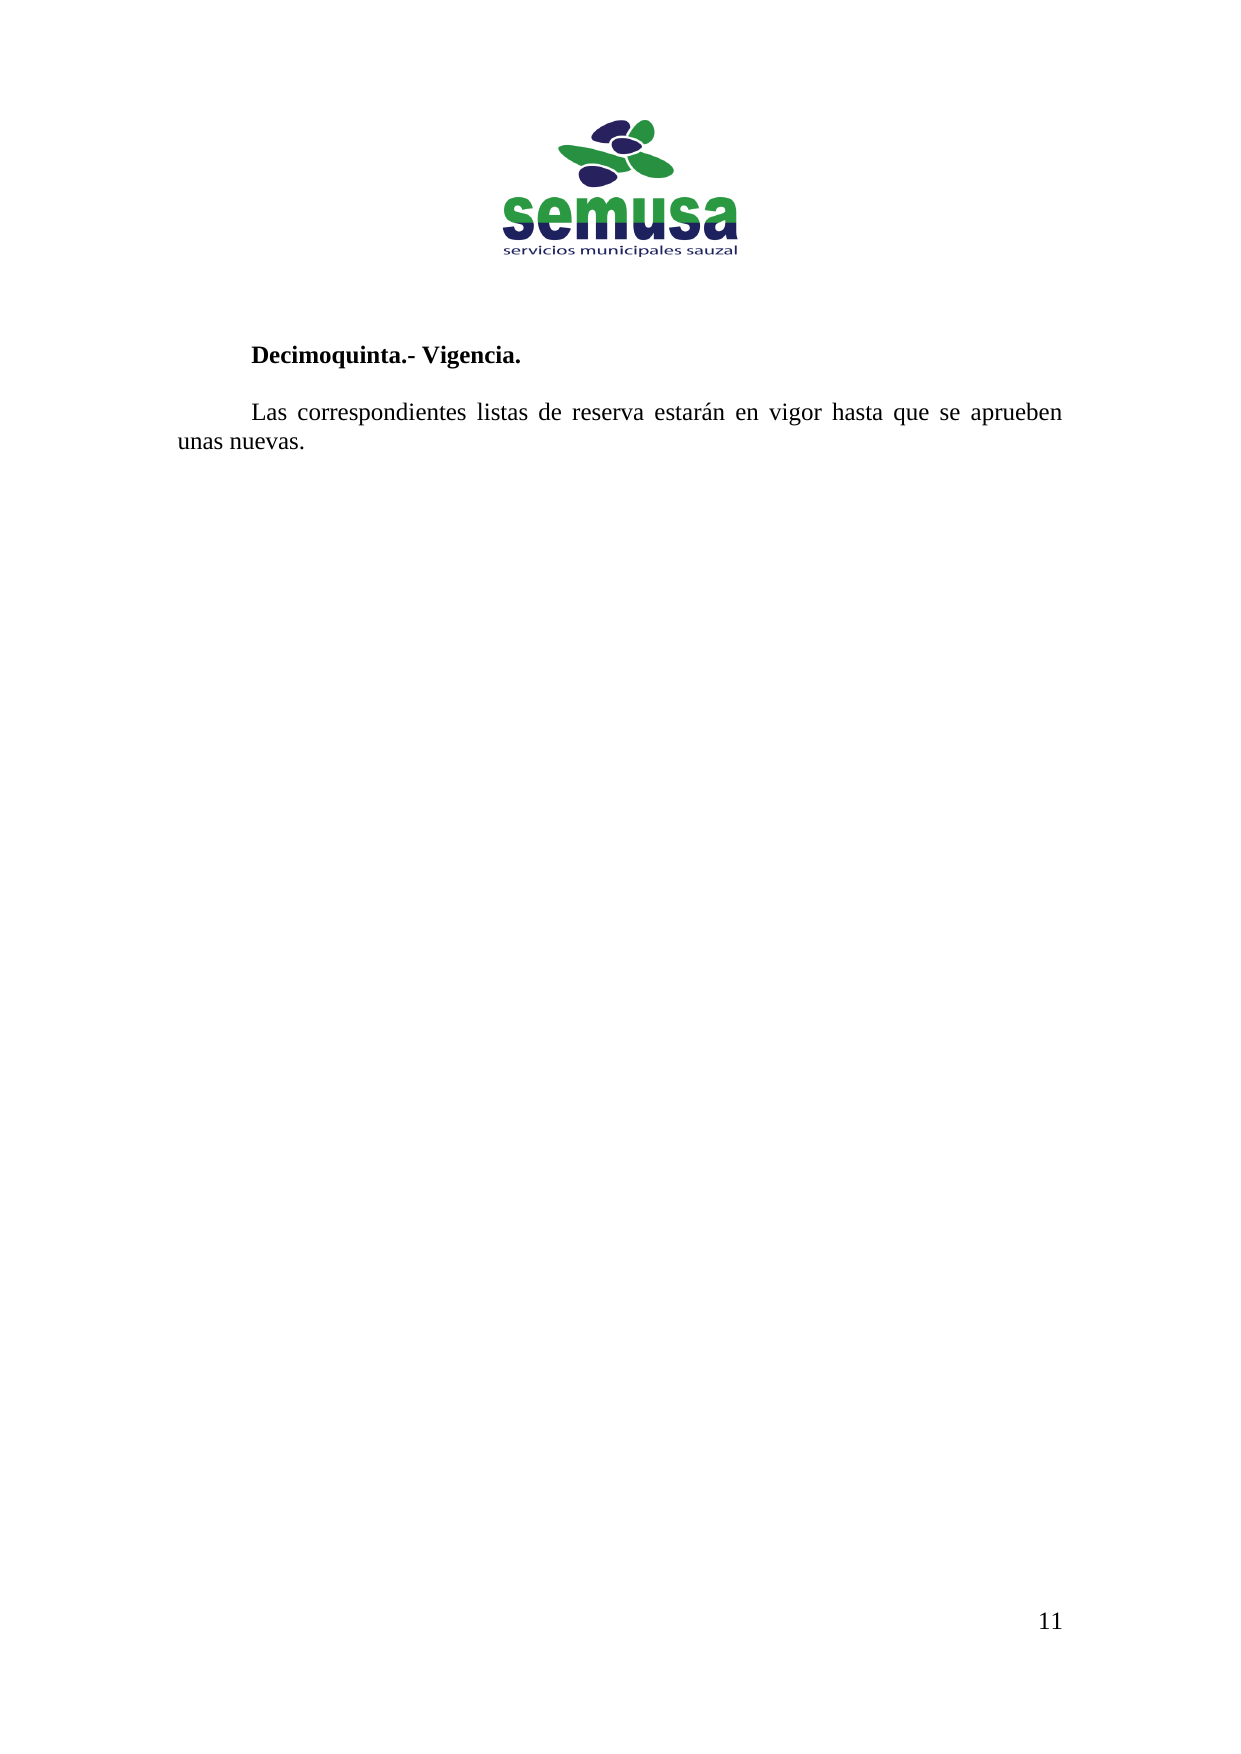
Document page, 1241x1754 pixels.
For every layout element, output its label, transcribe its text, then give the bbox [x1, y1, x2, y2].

text Las correspondientes listas de reserva estarán en vigor hasta que se aprueben unas nuevas. [177, 397, 1063, 455]
text Decimoquinta.- Vigencia. [177, 340, 1063, 368]
